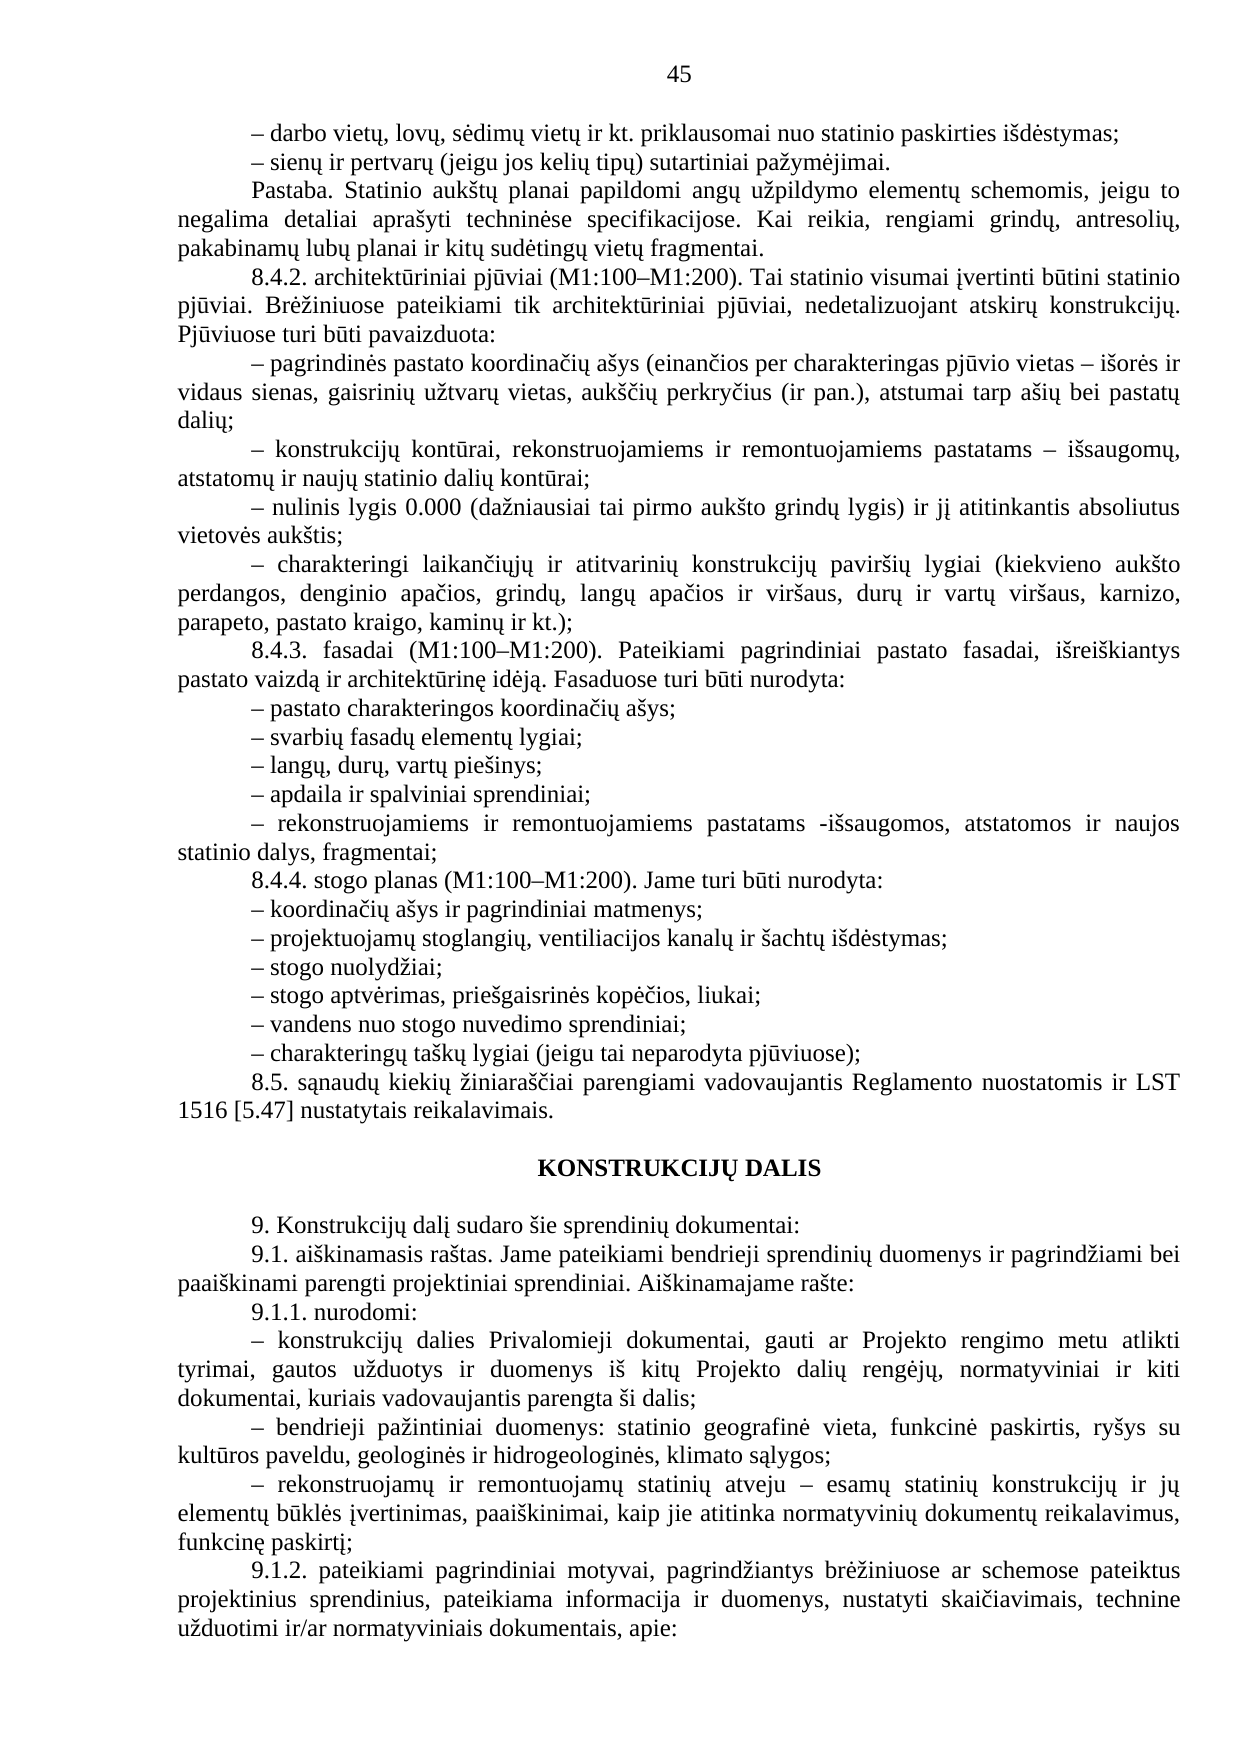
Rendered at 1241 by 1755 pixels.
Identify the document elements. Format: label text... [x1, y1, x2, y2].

text – svarbių fasadų elementų lygiai; [177, 722, 1181, 751]
text – konstrukcijų kontūrai, rekonstruojamiems ir remontuojamiems pastatams – išsaugomų, atstatomų ir naujų statinio dalių kontūrai; [177, 434, 1181, 492]
text – darbo vietų, lovų, sėdimų vietų ir kt. priklausomai nuo statinio paskirties išdėstymas; [177, 118, 1181, 147]
text 9.1. aiškinamasis raštas. Jame pateikiami bendrieji sprendinių duomenys ir pagrindžiami bei paaiškinami parengti projektiniai sprendiniai. Aiškinamajame rašte: [177, 1239, 1181, 1297]
text – projektuojamų stoglangių, ventiliacijos kanalų ir šachtų išdėstymas; [177, 923, 1181, 952]
text KONSTRUKCIJŲ DALIS [177, 1153, 1181, 1182]
text 8.4.3. fasadai (M1:100–M1:200). Pateikiami pagrindiniai pastato fasadai, išreiškiantys pastato vaizdą ir architektūrinę idėją. Fasaduose turi būti nurodyta: [177, 636, 1181, 693]
text – nulinis lygis 0.000 (dažniausiai tai pirmo aukšto grindų lygis) ir jį atitinkantis absoliutus vietovės aukštis; [177, 492, 1181, 549]
text Pastaba. Statinio aukštų planai papildomi angų užpildymo elementų schemomis, jeigu to negalima detaliai aprašyti techninėse specifikacijose. Kai reikia, rengiami grindų, antresolių, pakabinamų lubų planai ir kitų sudėtingų vietų fragmentai. [177, 176, 1181, 262]
text – langų, durų, vartų piešinys; [177, 751, 1181, 779]
text 8.4.2. architektūriniai pjūviai (M1:100–M1:200). Tai statinio visumai įvertinti būtini statinio pjūviai. Brėžiniuose pateikiami tik architektūriniai pjūviai, nedetalizuojant atskirų konstrukcijų. Pjūviuose turi būti pavaizduota: [177, 262, 1181, 348]
text – stogo aptvėrimas, priešgaisrinės kopėčios, liukai; [177, 981, 1181, 1009]
text – pagrindinės pastato koordinačių ašys (einančios per charakteringas pjūvio vietas – išorės ir vidaus sienas, gaisrinių užtvarų vietas, aukščių perkryčius (ir pan.), atstumai tarp ašių bei pastatų dalių; [177, 348, 1181, 434]
text 8.5. sąnaudų kiekių žiniaraščiai parengiami vadovaujantis Reglamento nuostatomis ir LST 1516 [5.47] nustatytais reikalavimais. [177, 1067, 1181, 1124]
text – apdaila ir spalviniai sprendiniai; [177, 779, 1181, 808]
text – stogo nuolydžiai; [177, 952, 1181, 981]
text 9.1.2. pateikiami pagrindiniai motyvai, pagrindžiantys brėžiniuose ar schemose pateiktus projektinius sprendinius, pateikiama informacija ir duomenys, nustatyti skaičiavimais, technine užduotimi ir/ar normatyviniais dokumentais, apie: [177, 1556, 1181, 1642]
text 9.1.1. nurodomi: [177, 1297, 1181, 1326]
text – charakteringi laikančiųjų ir atitvarinių konstrukcijų paviršių lygiai (kiekvieno aukšto perdangos, denginio apačios, grindų, langų apačios ir viršaus, durų ir vartų viršaus, karnizo, parapeto, pastato kraigo, kaminų ir kt.); [177, 549, 1181, 636]
text – bendrieji pažintiniai duomenys: statinio geografinė vieta, funkcinė paskirtis, ryšys su kultūros paveldu, geologinės ir hidrogeologinės, klimato sąlygos; [177, 1412, 1181, 1469]
text – pastato charakteringos koordinačių ašys; [177, 693, 1181, 722]
text – rekonstruojamiems ir remontuojamiems pastatams -išsaugomos, atstatomos ir naujos statinio dalys, fragmentai; [177, 808, 1181, 866]
text – koordinačių ašys ir pagrindiniai matmenys; [177, 894, 1181, 923]
text – konstrukcijų dalies Privalomieji dokumentai, gauti ar Projekto rengimo metu atlikti tyrimai, gautos užduotys ir duomenys iš kitų Projekto dalių rengėjų, normatyviniai ir kiti dokumentai, kuriais vadovaujantis parengta ši dalis; [177, 1326, 1181, 1412]
text – sienų ir pertvarų (jeigu jos kelių tipų) sutartiniai pažymėjimai. [177, 147, 1181, 176]
text – vandens nuo stogo nuvedimo sprendiniai; [177, 1009, 1181, 1038]
text 9. Konstrukcijų dalį sudaro šie sprendinių dokumentai: [177, 1211, 1181, 1239]
text – charakteringų taškų lygiai (jeigu tai neparodyta pjūviuose); [177, 1038, 1181, 1067]
text – rekonstruojamų ir remontuojamų statinių atveju – esamų statinių konstrukcijų ir jų elementų būklės įvertinimas, paaiškinimai, kaip jie atitinka normatyvinių dokumentų reikalavimus, funkcinę paskirtį; [177, 1469, 1181, 1556]
text 8.4.4. stogo planas (M1:100–M1:200). Jame turi būti nurodyta: [177, 866, 1181, 894]
